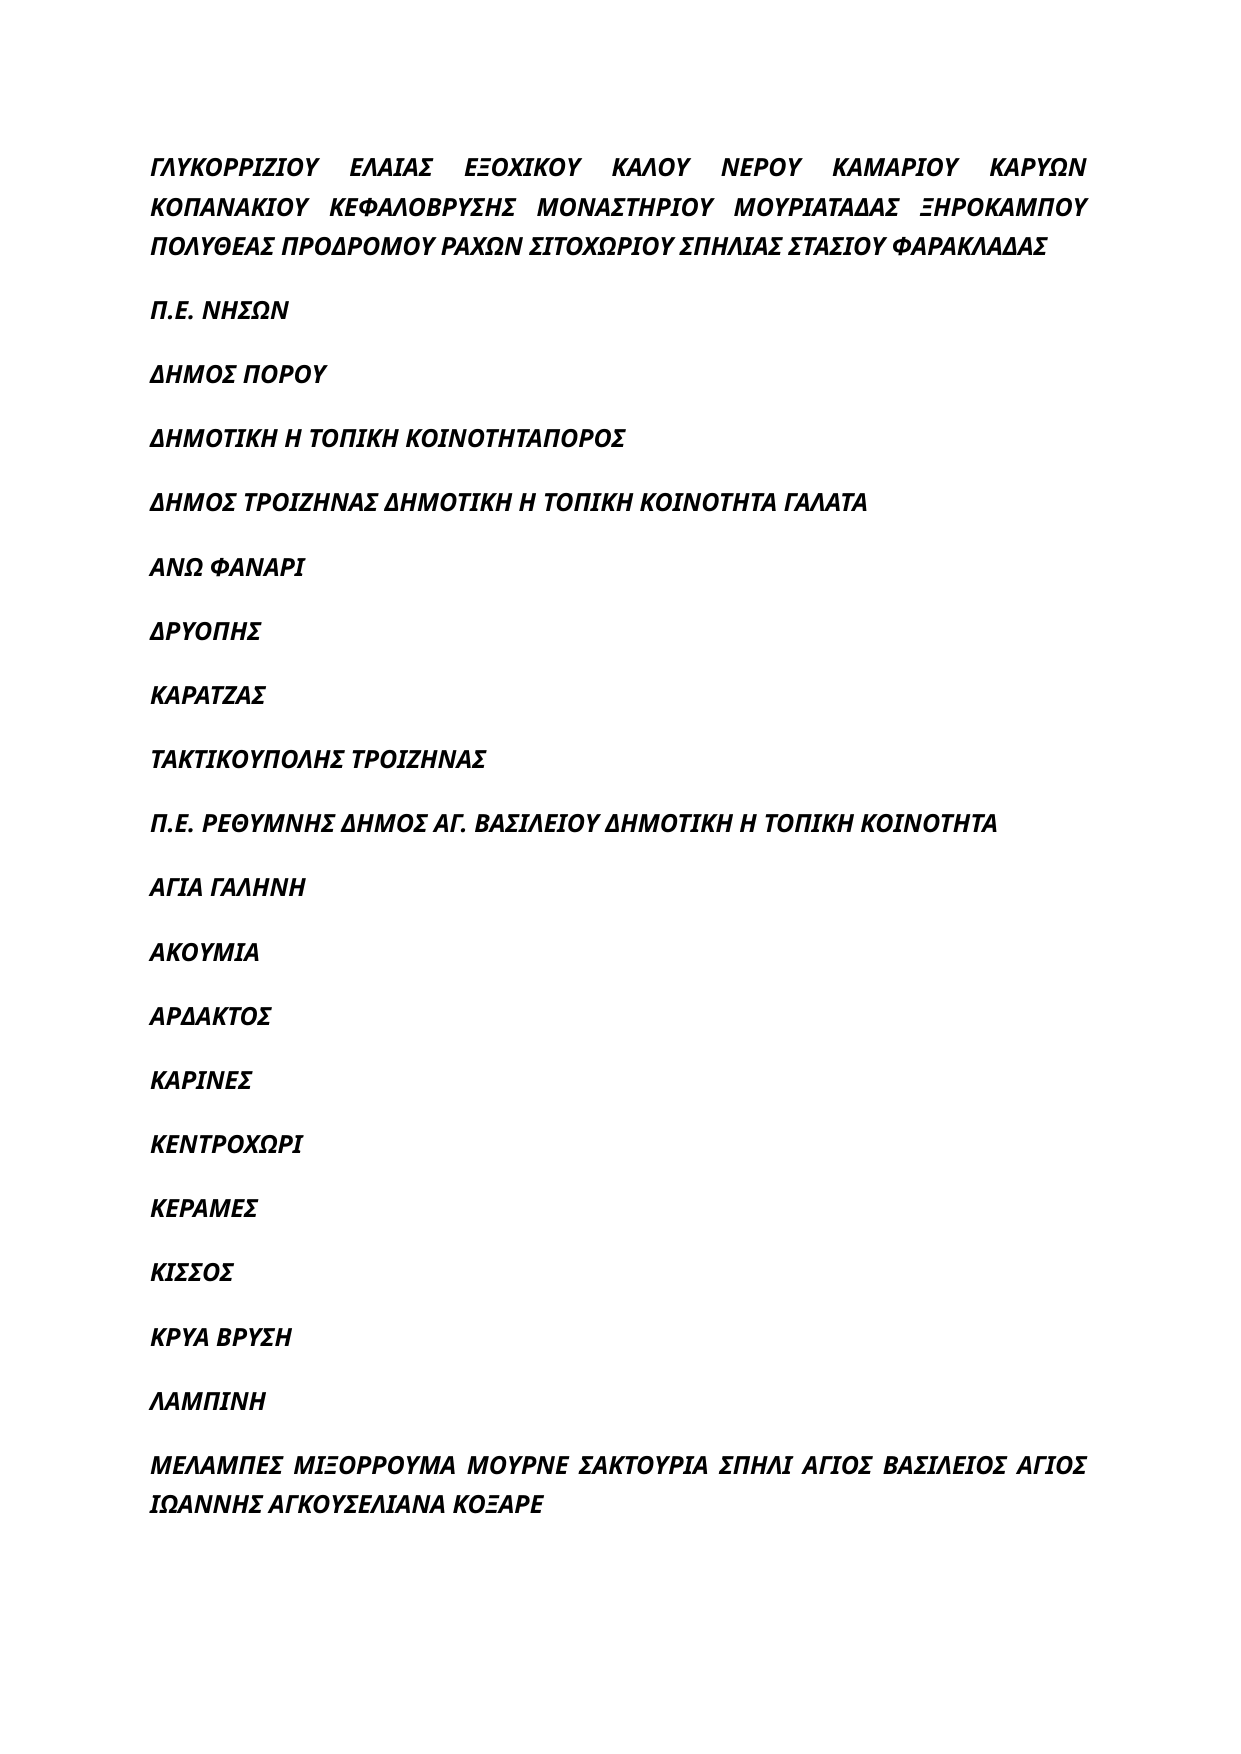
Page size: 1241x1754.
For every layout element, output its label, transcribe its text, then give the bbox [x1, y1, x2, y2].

text ΚΡΥΑ ΒΡΥΣΗ [150, 1319, 1090, 1353]
text ΓΛΥΚΟΡΡΙΖΙΟΥ ΕΛΑΙΑΣ ΕΞΟΧΙΚΟΥ ΚΑΛΟΥ ΝΕΡΟΥ ΚΑΜΑΡΙΟΥ ΚΑΡΥΩΝ ΚΟΠΑΝΑΚΙΟΥ ΚΕΦΑΛΟΒΡΥΣΗΣ ΜΟΝΑΣΤΗΡΙΟΥ ΜΟΥΡΙΑΤΑΔΑΣ ΞΗΡΟΚΑΜΠΟΥ ΠΟΛΥΘΕΑΣ ΠΡΟΔΡΟΜΟΥ ΡΑΧΩΝ ΣΙΤΟΧΩΡΙΟΥ ΣΠΗΛΙΑΣ ΣΤΑΣΙΟΥ ΦΑΡΑΚΛΑΔΑΣ [150, 150, 1090, 262]
text ΚΕΝΤΡΟΧΩΡΙ [150, 1127, 1090, 1161]
text ΑΚΟΥΜΙΑ [150, 934, 1090, 968]
text ΜΕΛΑΜΠΕΣ ΜΙΞΟΡΡΟΥΜΑ ΜΟΥΡΝΕ ΣΑΚΤΟΥΡΙΑ ΣΠΗΛΙ ΑΓΙΟΣ ΒΑΣΙΛΕΙΟΣ ΑΓΙΟΣ ΙΩΑΝΝΗΣ ΑΓΚΟΥΣΕΛΙΑΝΑ ΚΟΞΑΡΕ [150, 1447, 1090, 1521]
text ΑΓΙΑ ΓΑΛΗΝΗ [150, 870, 1090, 904]
text ΔΗΜΟΤΙΚΗ Η ΤΟΠΙΚΗ ΚΟΙΝΟΤΗΤΑΠΟΡΟΣ [150, 421, 1090, 455]
text ΚΕΡΑΜΕΣ [150, 1191, 1090, 1225]
text ΛΑΜΠΙΝΗ [150, 1383, 1090, 1417]
text ΑΡΔΑΚΤΟΣ [150, 998, 1090, 1032]
text Π.Ε. ΡΕΘΥΜΝΗΣ ΔΗΜΟΣ ΑΓ. ΒΑΣΙΛΕΙΟΥ ΔΗΜΟΤΙΚΗ Η ΤΟΠΙΚΗ ΚΟΙΝΟΤΗΤΑ [150, 806, 1090, 840]
text ΚΙΣΣΟΣ [150, 1255, 1090, 1289]
text ΚΑΡΙΝΕΣ [150, 1062, 1090, 1097]
text ΑΝΩ ΦΑΝΑΡΙ [150, 549, 1090, 583]
text ΚΑΡΑΤΖΑΣ [150, 677, 1090, 712]
text ΔΡΥΟΠΗΣ [150, 613, 1090, 647]
text ΔΗΜΟΣ ΠΟΡΟΥ [150, 357, 1090, 391]
text Π.Ε. ΝΗΣΩΝ [150, 292, 1090, 327]
text ΔΗΜΟΣ ΤΡΟΙΖΗΝΑΣ ΔΗΜΟΤΙΚΗ Η ΤΟΠΙΚΗ ΚΟΙΝΟΤΗΤΑ ΓΑΛΑΤΑ [150, 485, 1090, 519]
text ΤΑΚΤΙΚΟΥΠΟΛΗΣ ΤΡΟΙΖΗΝΑΣ [150, 742, 1090, 776]
